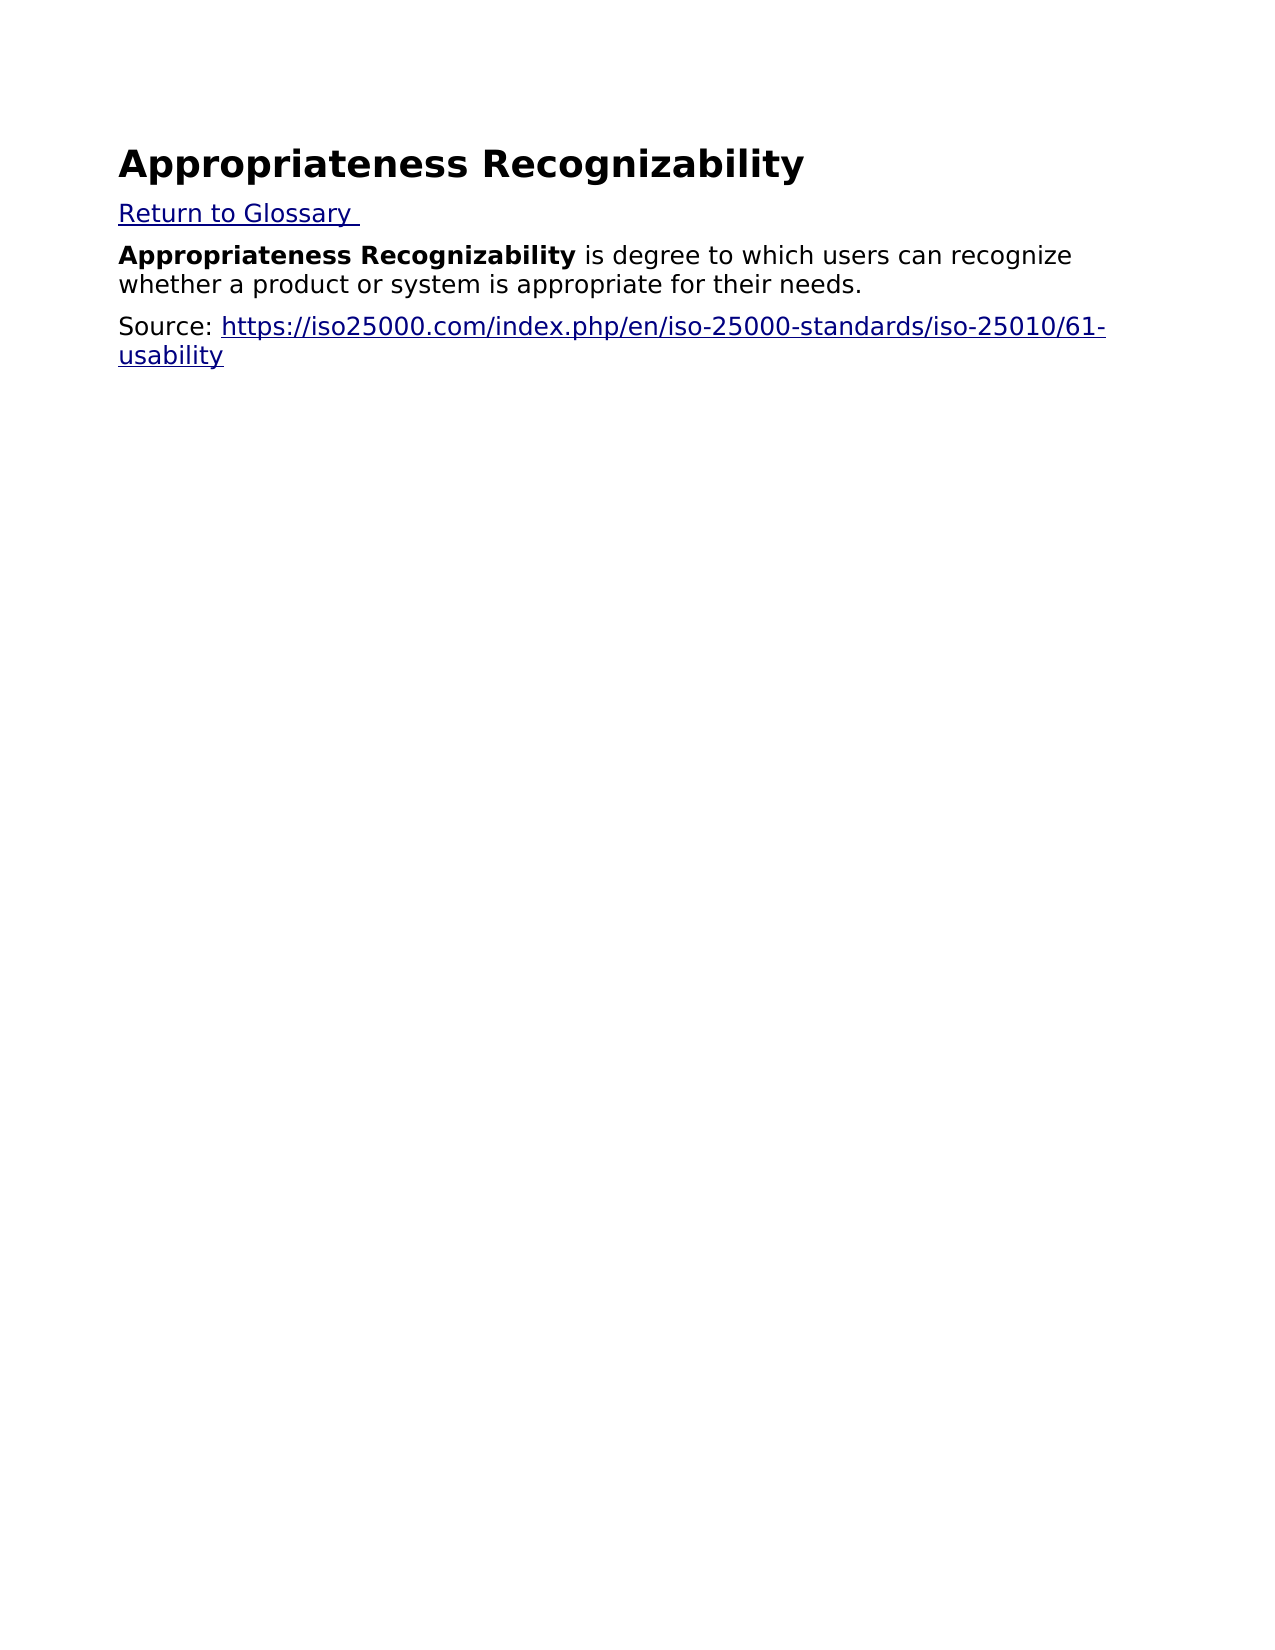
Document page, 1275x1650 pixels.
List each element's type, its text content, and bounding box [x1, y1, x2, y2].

text Appropriateness Recognizability is degree to which users can recognize whether a product or system is appropriate for their needs. [118, 241, 1157, 299]
text Source: https://iso25000.com/index.php/en/iso-25000-standards/iso-25010/61-usability [118, 312, 1157, 370]
subtitle Appropriateness Recognizability [118, 143, 1157, 187]
text Return to Glossary [118, 199, 1157, 228]
